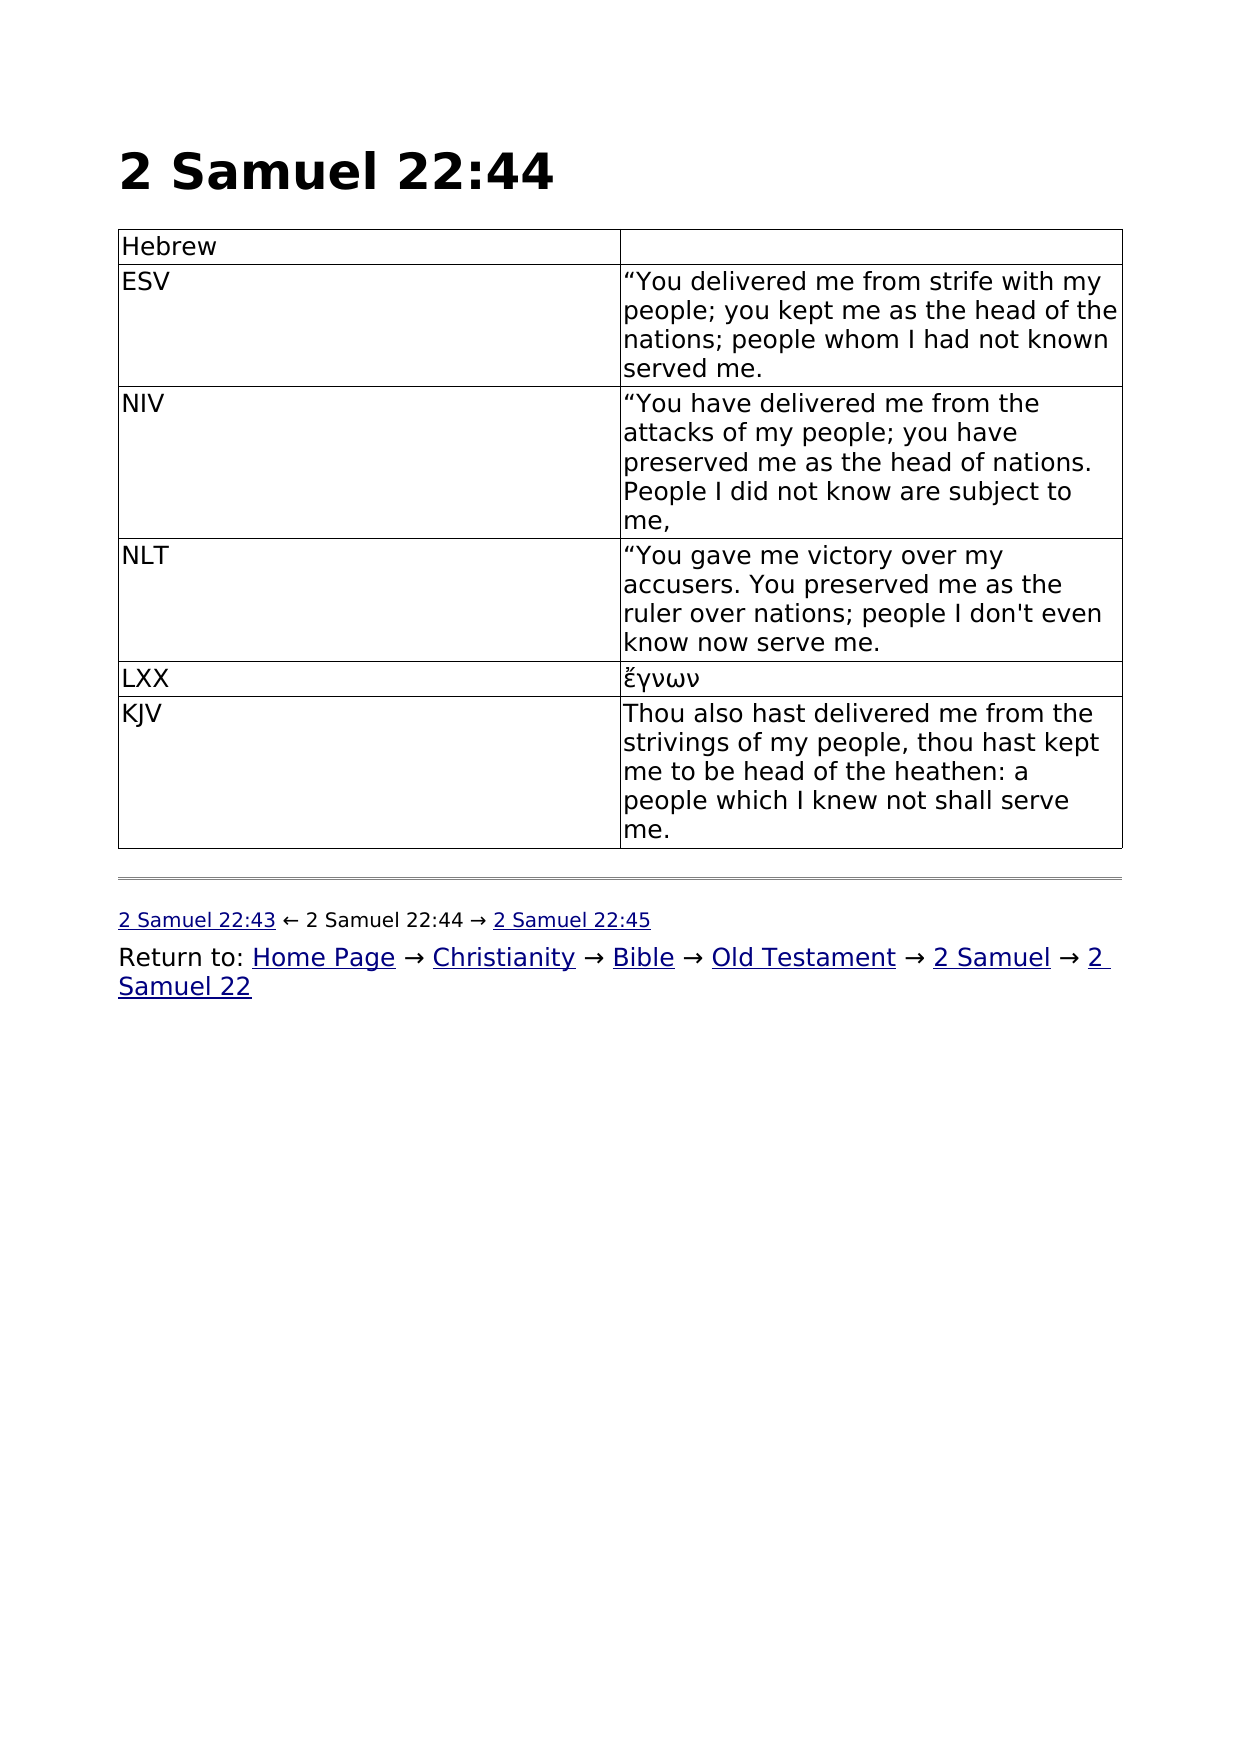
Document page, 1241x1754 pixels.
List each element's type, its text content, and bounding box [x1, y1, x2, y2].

table_cell Thou also hast delivered me from the strivings of my people, thou hast kept me to be head of the heathen: a people which I knew not shall serve me. [621, 697, 1122, 848]
table_cell KJV [119, 697, 620, 848]
table_cell ESV [119, 265, 620, 386]
table_cell LXX [119, 662, 620, 696]
table_cell NIV [119, 387, 620, 538]
table_cell NLT [119, 539, 620, 661]
text 2 Samuel 22:43 ← 2 Samuel 22:44 → 2 Samuel 22:45 [118, 909, 1122, 943]
table_cell “You have delivered me from the attacks of my people; you have preserved me as the head of nations. People I did not know are subject to me, [621, 387, 1122, 538]
text Return to: Home Page → Christianity → Bible → Old Testament → 2 Samuel → 2 Samuel 22 [118, 943, 1122, 1001]
table_cell “You gave me victory over my accusers. You preserved me as the ruler over nations; people I don't even know now serve me. [621, 539, 1122, 661]
table_header Hebrew [119, 230, 620, 264]
table_cell ἔγνων [621, 662, 1122, 696]
table_header [621, 230, 1122, 264]
subtitle 2 Samuel 22:44 [118, 143, 1122, 201]
table_cell “You delivered me from strife with my people; you kept me as the head of the nations; people whom I had not known served me. [621, 265, 1122, 386]
